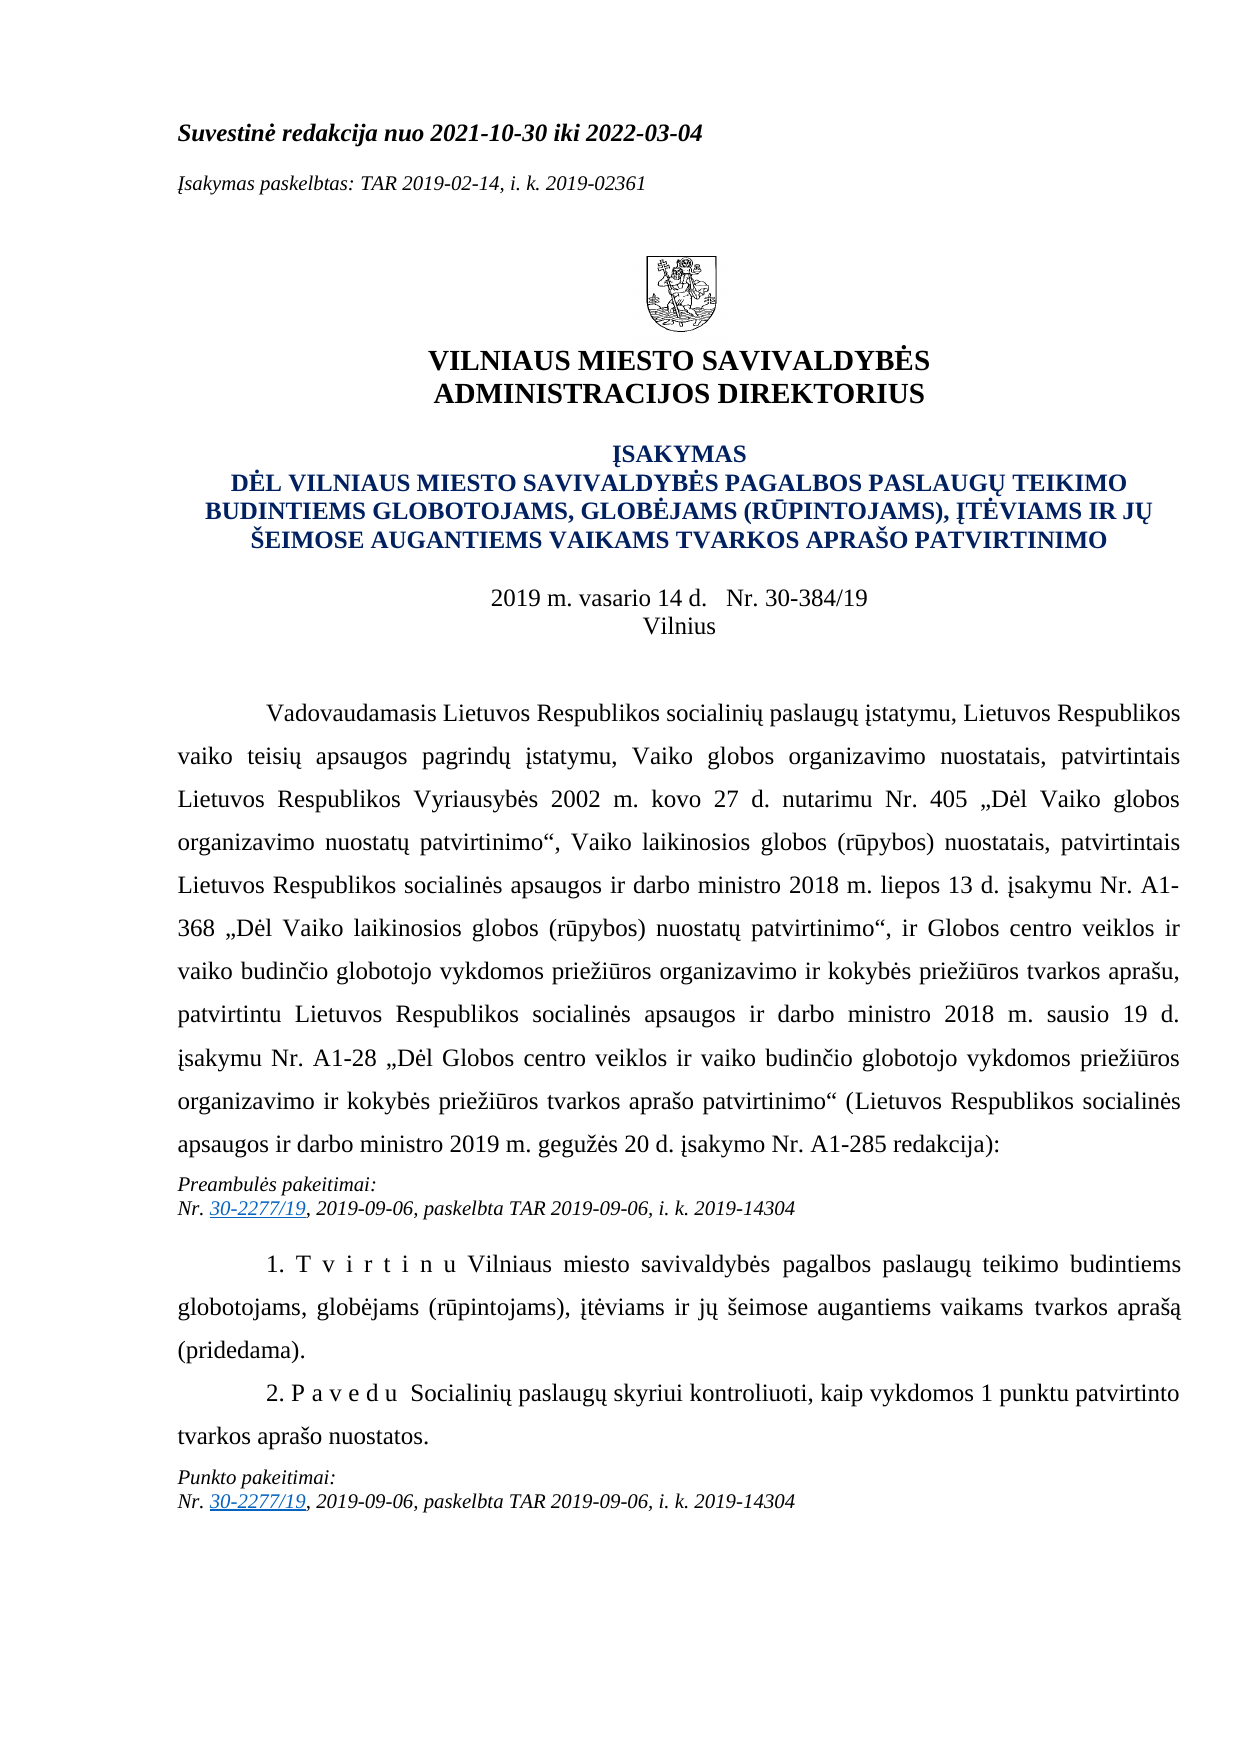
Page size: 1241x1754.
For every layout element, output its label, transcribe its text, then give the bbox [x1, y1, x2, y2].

text VILNIAUS MIESTO SAVIVALDYBĖS [177, 343, 1181, 377]
text Nr. 30-2277/19, 2019-09-06, paskelbta TAR 2019-09-06, i. k. 2019-14304 [177, 1196, 1181, 1220]
text Įsakymas paskelbtas: TAR 2019-02-14, i. k. 2019-02361 [177, 171, 1181, 195]
text Vadovaudamasis Lietuvos Respublikos socialinių paslaugų įstatymu, Lietuvos Respublikos vaiko teisių apsaugos pagrindų įstatymu, Vaiko globos organizavimo nuostatais, patvirtintais Lietuvos Respublikos Vyriausybės 2002 m. kovo 27 d. nutarimu Nr. 405 „Dėl Vaiko globos organizavimo nuostatų patvirtinimo“, Vaiko laikinosios globos (rūpybos) nuostatais, patvirtintais Lietuvos Respublikos socialinės apsaugos ir darbo ministro 2018 m. liepos 13 d. įsakymu Nr. A1-368 „Dėl Vaiko laikinosios globos (rūpybos) nuostatų patvirtinimo“, ir Globos centro veiklos ir vaiko budinčio globotojo vykdomos priežiūros organizavimo ir kokybės priežiūros tvarkos aprašu, patvirtintu Lietuvos Respublikos socialinės apsaugos ir darbo ministro 2018 m. sausio 19 d. įsakymu Nr. A1-28 „Dėl Globos centro veiklos ir vaiko budinčio globotojo vykdomos priežiūros organizavimo ir kokybės priežiūros tvarkos aprašo patvirtinimo“ (Lietuvos Respublikos socialinės apsaugos ir darbo ministro 2019 m. gegužės 20 d. įsakymo Nr. A1-285 redakcija): [177, 698, 1181, 1158]
text Preambulės pakeitimai: [177, 1172, 1181, 1196]
text 2. P a v e d u Socialinių paslaugų skyriui kontroliuoti, kaip vykdomos 1 punktu patvirtinto tvarkos aprašo nuostatos. [177, 1378, 1181, 1450]
text ĮSAKYMAS [177, 439, 1181, 468]
text Nr. 30-2277/19, 2019-09-06, paskelbta TAR 2019-09-06, i. k. 2019-14304 [177, 1489, 1181, 1513]
text Punkto pakeitimai: [177, 1464, 1181, 1489]
text Suvestinė redakcija nuo 2021-10-30 iki 2022-03-04 [177, 118, 1181, 147]
text 2019 m. vasario 14 d. Nr. 30-384/19 [177, 583, 1181, 611]
text 1. T v i r t i n u Vilniaus miesto savivaldybės pagalbos paslaugų teikimo budintiems globotojams, globėjams (rūpintojams), įtėviams ir jų šeimose augantiems vaikams tvarkos aprašą (pridedama). [177, 1249, 1181, 1364]
text Vilnius [177, 611, 1181, 640]
text ADMINISTRACIJOS DIREKTORIUS [177, 377, 1181, 410]
text DĖL VILNIAUS MIESTO SAVIVALDYBĖS PAGALBOS PASLAUGŲ TEIKIMO BUDINTIEMS GLOBOTOJAMS, GLOBĖJAMS (RŪPINTOJAMS), ĮTĖVIAMS IR JŲ ŠEIMOSE AUGANTIEMS VAIKAMS TVARKOS APRAŠO PATVIRTINIMO [177, 468, 1181, 554]
